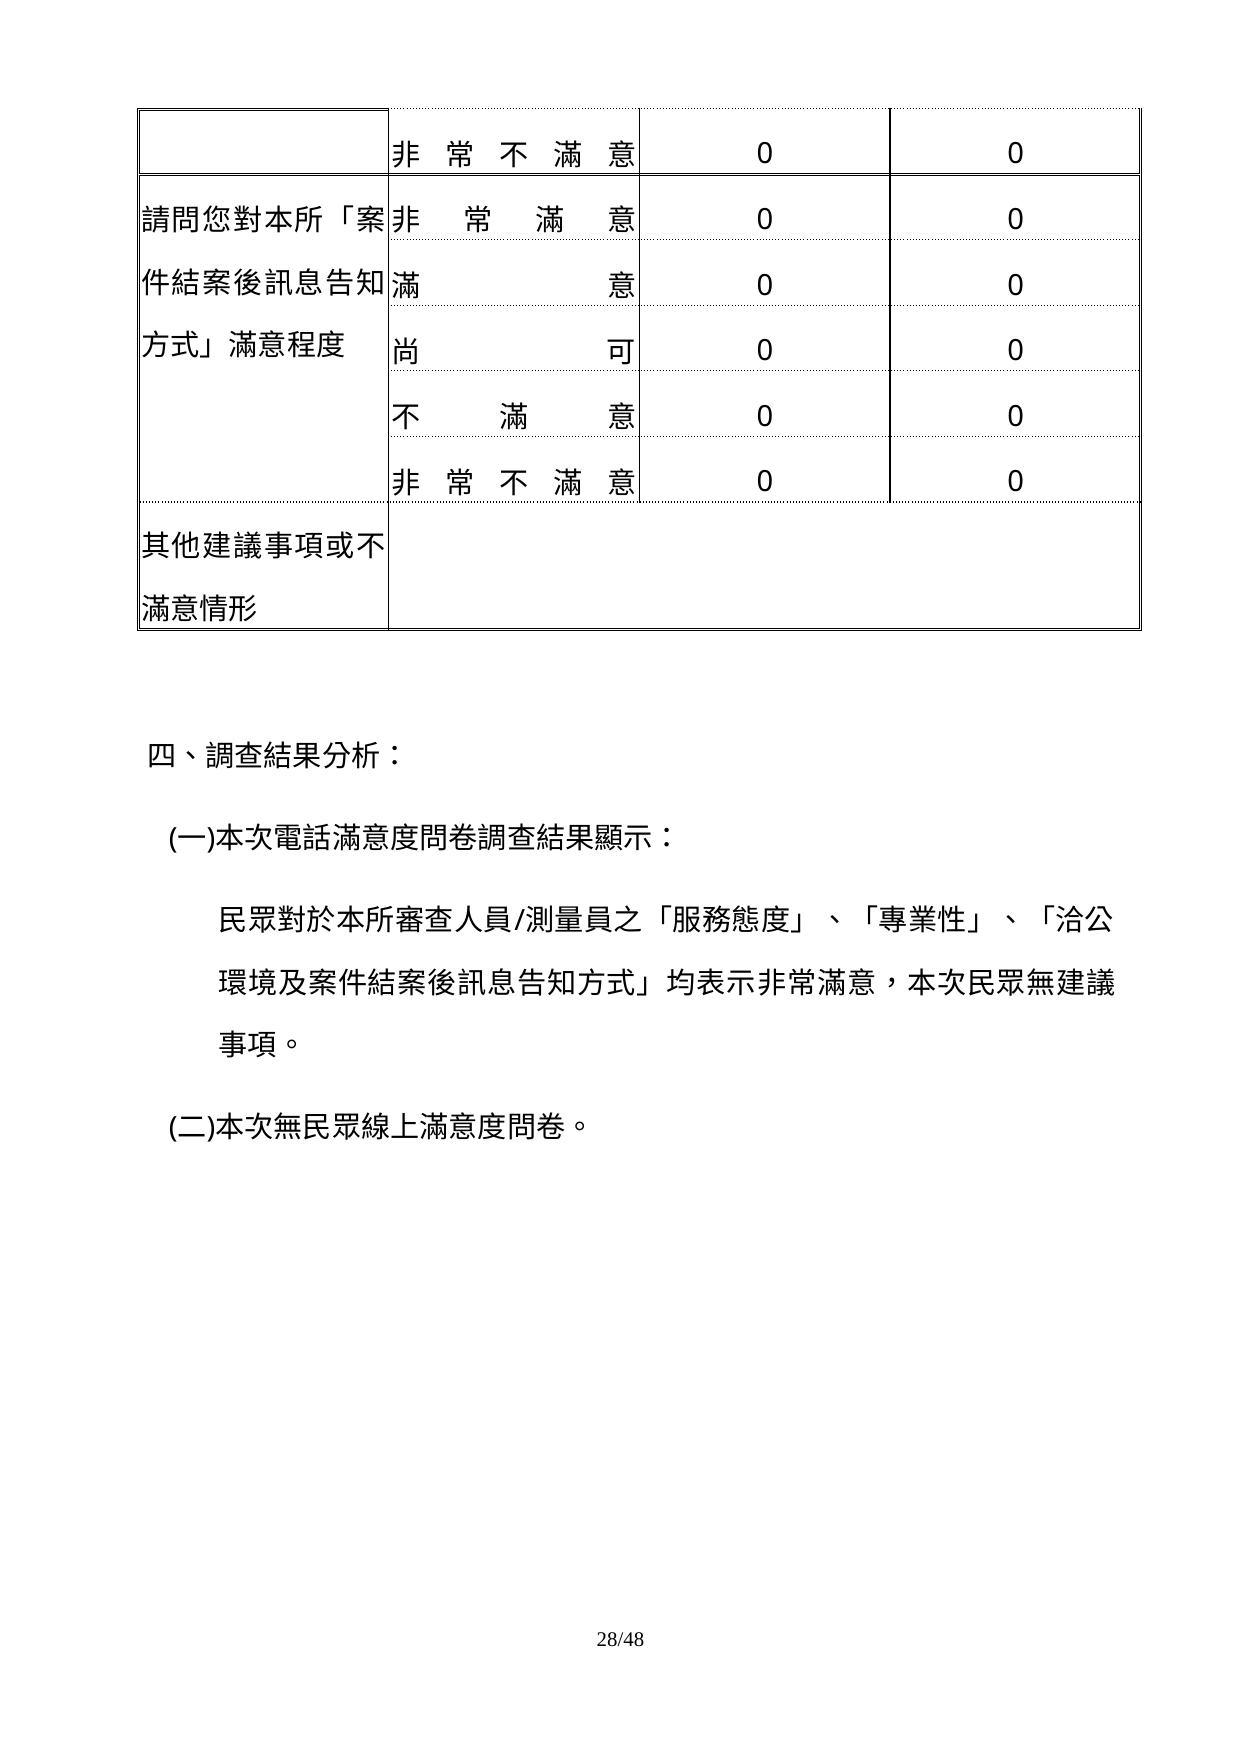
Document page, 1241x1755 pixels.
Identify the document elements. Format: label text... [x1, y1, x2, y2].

table_cell 0 [891, 370, 1139, 436]
table_cell 非常不滿意 [389, 108, 639, 173]
table_cell 0 [640, 305, 889, 370]
table_cell 尚 可 [389, 305, 639, 370]
text (一)本次電話滿意度問卷調查結果顯示： [168, 794, 1116, 857]
text (二)本次無民眾線上滿意度問卷。 [168, 1083, 1116, 1146]
list 民眾對於本所審查人員/測量員之「服務態度」、「專業性」、「洽公環境及案件結案後訊息告知方式」均表示非常滿意，本次民眾無建議事項。 [218, 876, 1116, 1064]
table_cell 0 [640, 436, 889, 501]
table_cell 0 [891, 108, 1139, 173]
table_cell [389, 501, 1139, 627]
table_cell 滿意 [389, 239, 639, 304]
table_cell 0 [891, 239, 1139, 304]
table_cell 0 [640, 176, 889, 239]
table_cell 其他建議事項或不滿意情形 [140, 501, 388, 627]
table_cell 0 [891, 436, 1139, 501]
table_cell 請問您對本所「案件結案後訊息告知方式」滿意程度 [140, 176, 388, 501]
table_cell 非常不滿意 [389, 436, 639, 501]
table_cell 0 [891, 176, 1139, 239]
table_cell 0 [640, 108, 889, 173]
table_cell 0 [640, 239, 889, 304]
table_cell 0 [891, 305, 1139, 370]
table_cell 0 [640, 370, 889, 436]
table_cell [140, 111, 388, 173]
text 四、調查結果分析： [124, 712, 1116, 775]
table_cell 非常滿意 [389, 176, 639, 239]
table_cell 不滿意 [389, 370, 639, 436]
